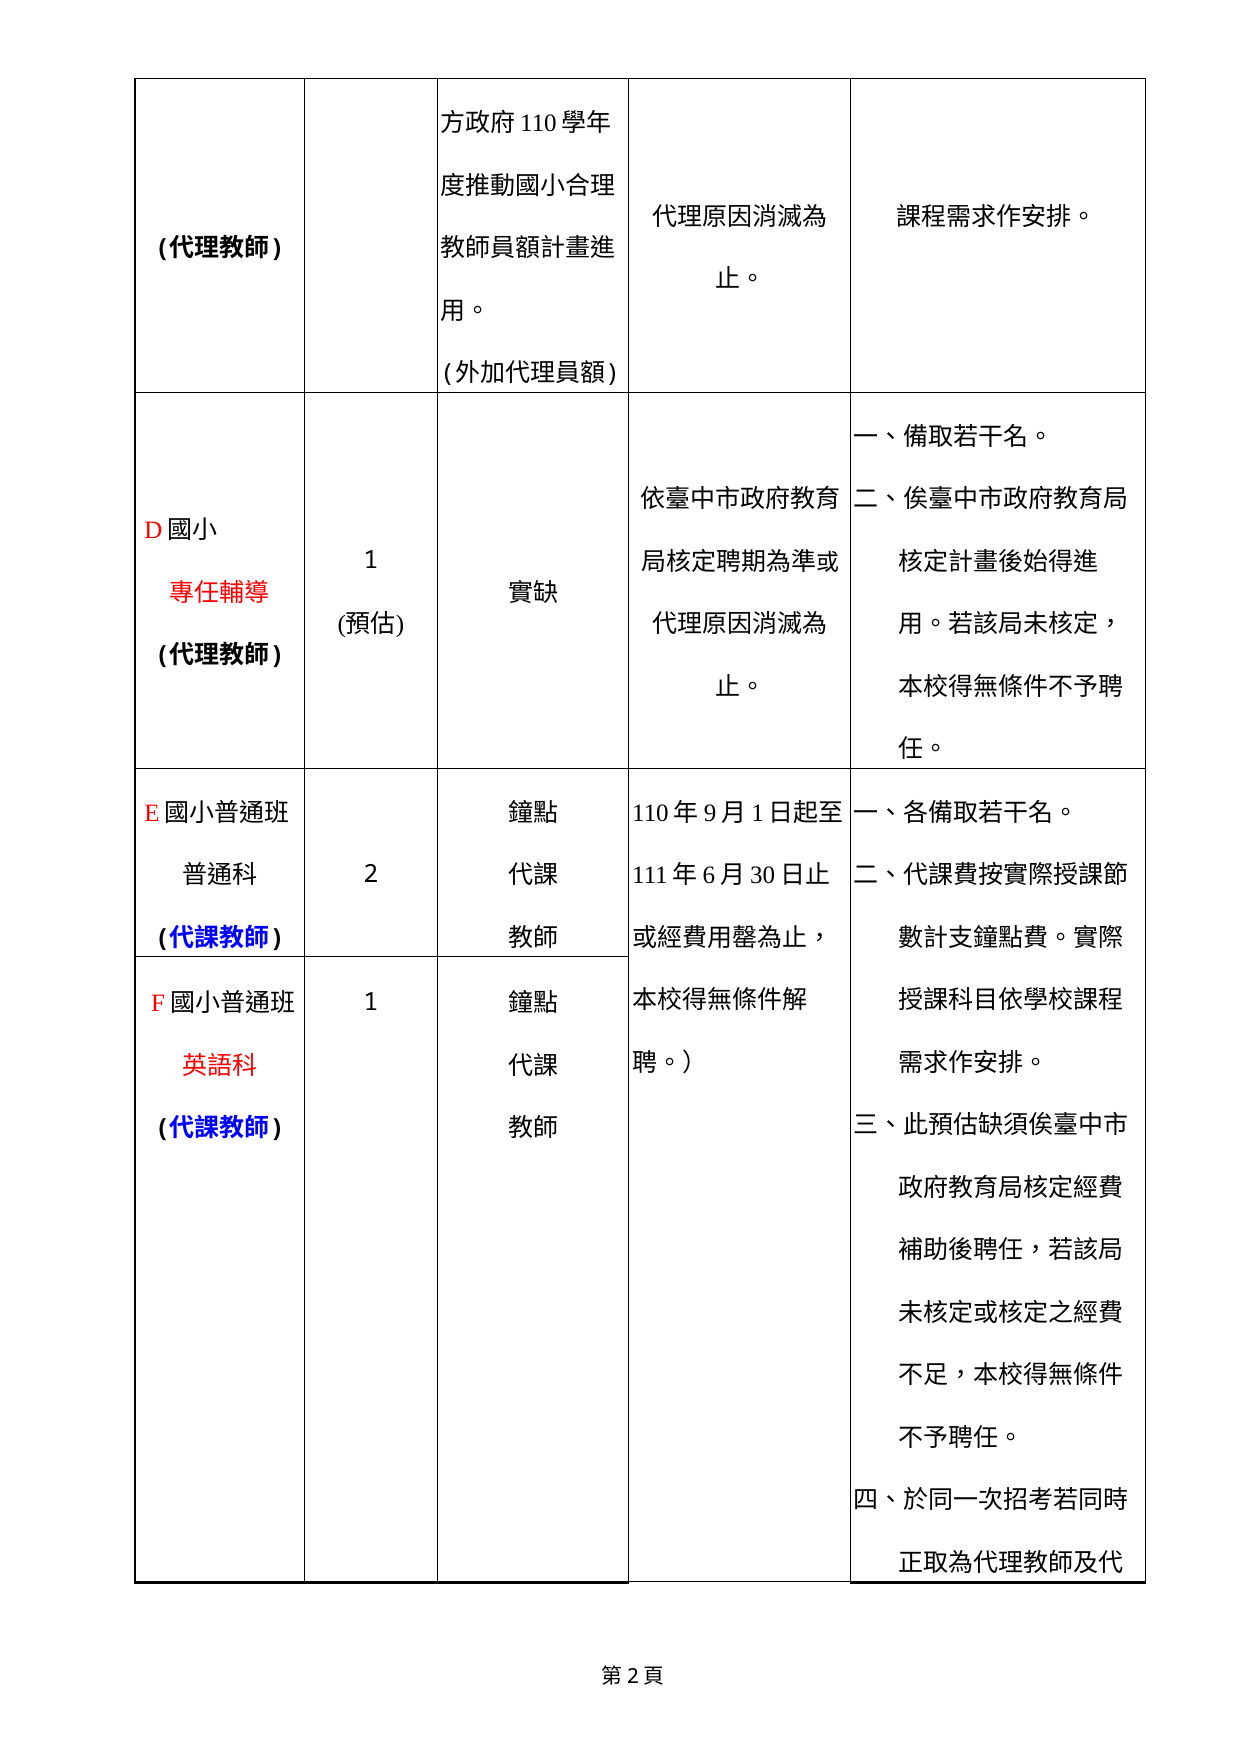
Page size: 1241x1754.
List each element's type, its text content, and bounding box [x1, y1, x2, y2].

table_cell 鐘點 代課 教師 [438, 769, 628, 956]
table_cell F國小普通班 英語科 (代課教師) [136, 957, 304, 1581]
table_cell 1 (預估) [305, 393, 437, 768]
table_cell 1 [305, 957, 437, 1581]
table_cell 課程需求作安排。 [851, 79, 1145, 392]
table_cell 2 [305, 769, 437, 956]
table_cell 實缺 [438, 393, 628, 768]
table_cell 鐘點 代課 教師 [438, 957, 628, 1581]
table_cell D國小 專任輔導 (代理教師) [136, 393, 304, 768]
table_cell 依臺中市政府教育局核定聘期為準或代理原因消滅為止。 [629, 393, 850, 768]
table_cell E國小普通班 普通科 (代課教師) [136, 769, 304, 956]
table_cell 代理原因消滅為止。 [629, 79, 850, 392]
table_cell (代理教師) [136, 79, 304, 392]
table_cell 一、備取若干名。 二、俟臺中市政府教育局核定計畫後始得進用。若該局未核定，本校得無條件不予聘任。 [851, 393, 1145, 768]
table_cell [305, 79, 437, 392]
table_cell 方政府110學年度推動國小合理教師員額計畫進用。 (外加代理員額) [438, 79, 628, 392]
table_cell 一、各備取若干名。 二、代課費按實際授課節數計支鐘點費。實際授課科目依學校課程需求作安排。 三、此預估缺須俟臺中市政府教育局核定經費補助後聘任，若該局未核定或核定之經費不足，本校得無條件不予聘任。 四、於同一次招考若同時正取為代理教師及代 [851, 769, 1145, 1581]
table_cell 110年9月1日起至111年6月30日止或經費用罄為止，本校得無條件解聘。） [629, 769, 850, 1581]
